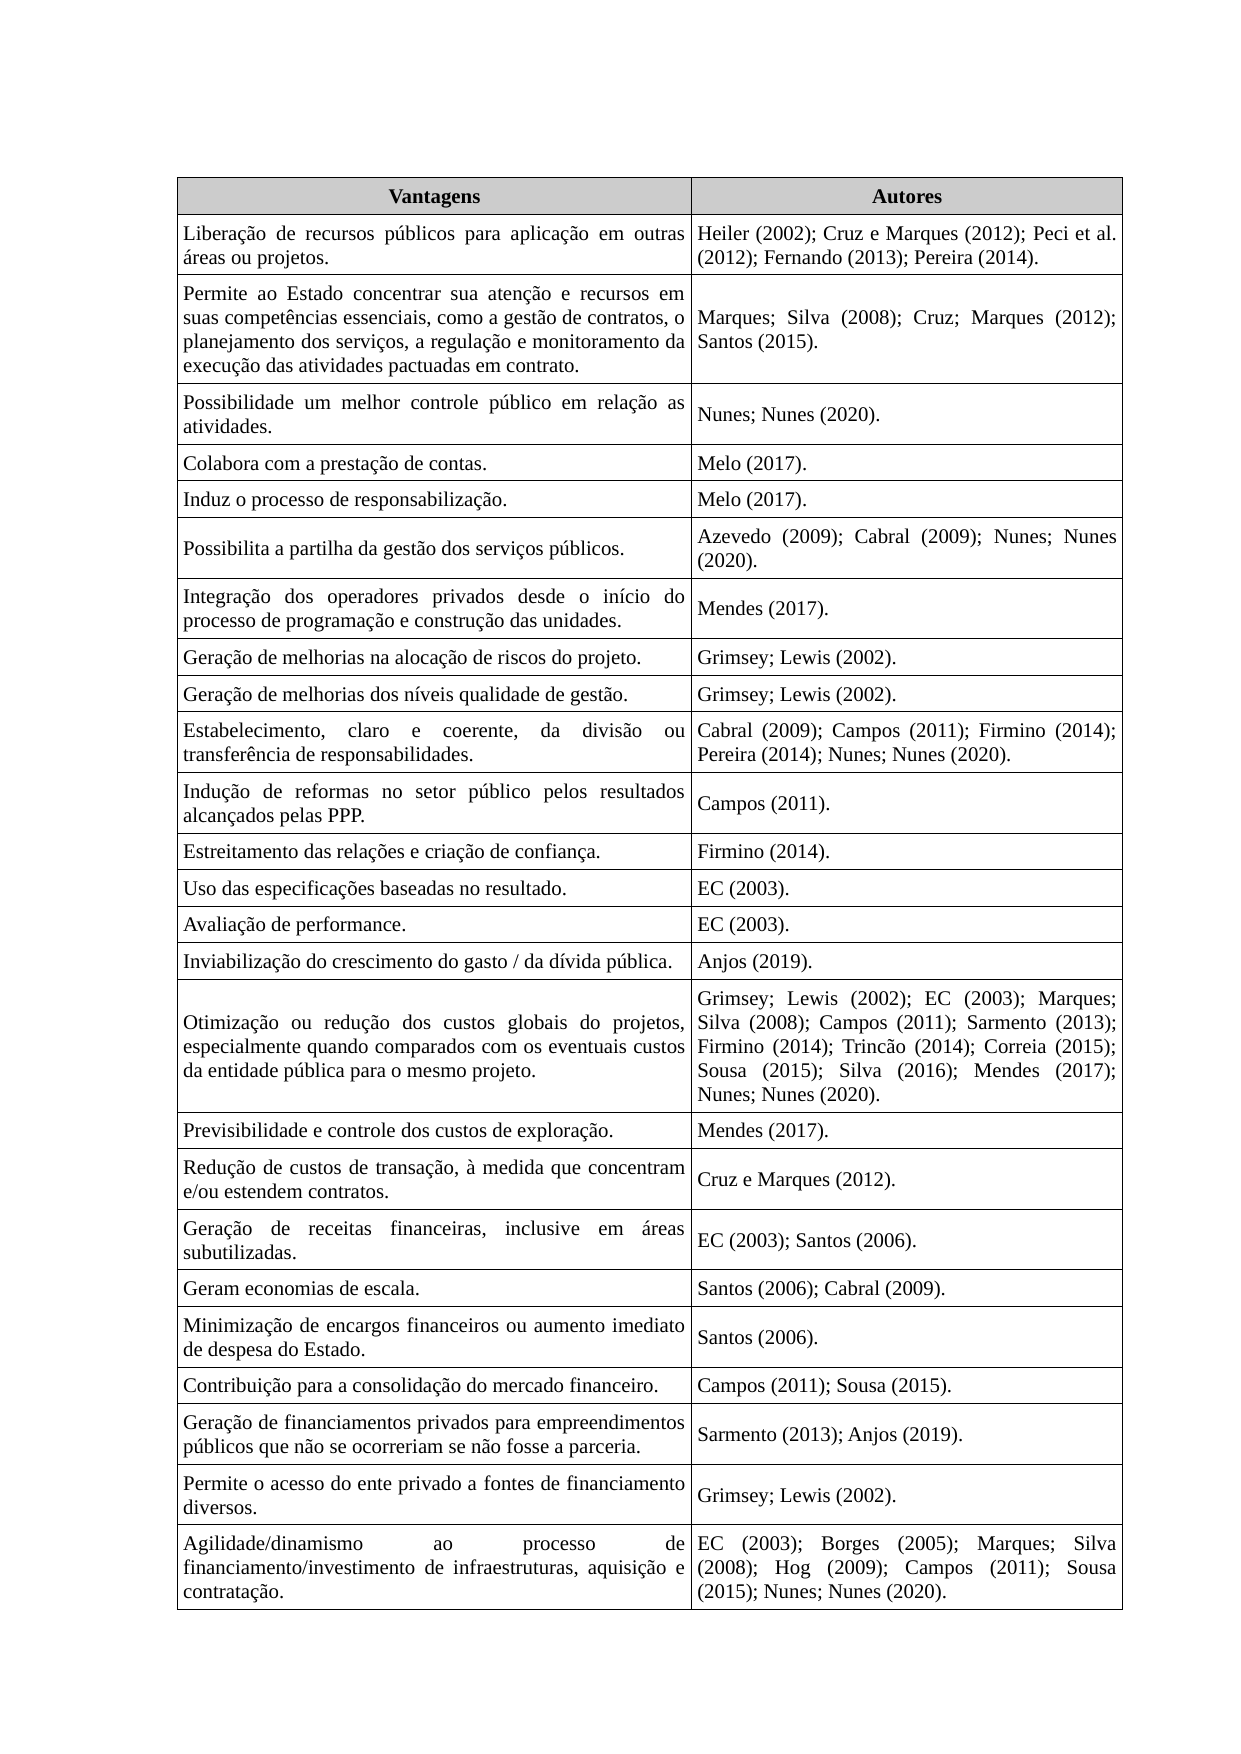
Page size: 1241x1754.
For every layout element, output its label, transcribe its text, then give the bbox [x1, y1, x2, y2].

table_cell Melo (2017). [692, 445, 1122, 480]
table_cell Campos (2011); Sousa (2015). [692, 1368, 1122, 1403]
table_cell Anjos (2019). [692, 943, 1122, 979]
table_cell Geração de melhorias na alocação de riscos do projeto. [178, 639, 691, 675]
table_cell Avaliação de performance. [178, 907, 691, 942]
table_cell Cabral (2009); Campos (2011); Firmino (2014); Pereira (2014); Nunes; Nunes (2020). [692, 712, 1122, 772]
table_cell Grimsey; Lewis (2002). [692, 676, 1122, 711]
table_cell Indução de reformas no setor público pelos resultados alcançados pelas PPP. [178, 773, 691, 832]
table_cell Redução de custos de transação, à medida que concentram e/ou estendem contratos. [178, 1149, 691, 1209]
table_cell Campos (2011). [692, 773, 1122, 832]
table_cell Previsibilidade e controle dos custos de exploração. [178, 1113, 691, 1148]
table_cell Cruz e Marques (2012). [692, 1149, 1122, 1209]
table_cell Otimização ou redução dos custos globais do projetos, especialmente quando comparados com os eventuais custos da entidade pública para o mesmo projeto. [178, 980, 691, 1112]
table_cell Nunes; Nunes (2020). [692, 384, 1122, 444]
table_cell Geração de financiamentos privados para empreendimentos públicos que não se ocorreriam se não fosse a parceria. [178, 1404, 691, 1464]
table_cell Grimsey; Lewis (2002). [692, 639, 1122, 675]
table_cell EC (2003). [692, 870, 1122, 906]
table_cell Mendes (2017). [692, 579, 1122, 638]
table_cell Estabelecimento, claro e coerente, da divisão ou transferência de responsabilidades. [178, 712, 691, 772]
table_cell Geração de melhorias dos níveis qualidade de gestão. [178, 676, 691, 711]
table_cell Induz o processo de responsabilização. [178, 481, 691, 517]
table_cell Estreitamento das relações e criação de confiança. [178, 834, 691, 869]
table_cell Possibilidade um melhor controle público em relação as atividades. [178, 384, 691, 444]
table_cell Santos (2006). [692, 1307, 1122, 1367]
table_cell Geração de receitas financeiras, inclusive em áreas subutilizadas. [178, 1210, 691, 1269]
table_cell Grimsey; Lewis (2002); EC (2003); Marques; Silva (2008); Campos (2011); Sarmento (2013); Firmino (2014); Trincão (2014); Correia (2015); Sousa (2015); Silva (2016); Mendes (2017); Nunes; Nunes (2020). [692, 980, 1122, 1112]
table_cell Minimização de encargos financeiros ou aumento imediato de despesa do Estado. [178, 1307, 691, 1367]
table_cell Firmino (2014). [692, 834, 1122, 869]
table_cell Melo (2017). [692, 481, 1122, 517]
table_cell Sarmento (2013); Anjos (2019). [692, 1404, 1122, 1464]
table_cell Permite o acesso do ente privado a fontes de financiamento diversos. [178, 1465, 691, 1524]
table_header Vantagens [178, 178, 691, 214]
table_cell Colabora com a prestação de contas. [178, 445, 691, 480]
table_cell Liberação de recursos públicos para aplicação em outras áreas ou projetos. [178, 215, 691, 274]
table_cell Contribuição para a consolidação do mercado financeiro. [178, 1368, 691, 1403]
table_cell EC (2003); Santos (2006). [692, 1210, 1122, 1269]
table_cell Integração dos operadores privados desde o início do processo de programação e construção das unidades. [178, 579, 691, 638]
table_cell Santos (2006); Cabral (2009). [692, 1270, 1122, 1306]
table_cell EC (2003); Borges (2005); Marques; Silva (2008); Hog (2009); Campos (2011); Sousa (2015); Nunes; Nunes (2020). [692, 1525, 1122, 1609]
table_cell Possibilita a partilha da gestão dos serviços públicos. [178, 518, 691, 577]
table_cell Uso das especificações baseadas no resultado. [178, 870, 691, 906]
table_cell EC (2003). [692, 907, 1122, 942]
table_cell Inviabilização do crescimento do gasto / da dívida pública. [178, 943, 691, 979]
table_cell Permite ao Estado concentrar sua atenção e recursos em suas competências essenciais, como a gestão de contratos, o planejamento dos serviços, a regulação e monitoramento da execução das atividades pactuadas em contrato. [178, 275, 691, 383]
table_cell Heiler (2002); Cruz e Marques (2012); Peci et al. (2012); Fernando (2013); Pereira (2014). [692, 215, 1122, 274]
table_cell Marques; Silva (2008); Cruz; Marques (2012); Santos (2015). [692, 275, 1122, 383]
table_header Autores [692, 178, 1122, 214]
table_cell Grimsey; Lewis (2002). [692, 1465, 1122, 1524]
table_cell Agilidade/dinamismo ao processo de financiamento/investimento de infraestruturas, aquisição e contratação. [178, 1525, 691, 1609]
table_cell Geram economias de escala. [178, 1270, 691, 1306]
table_cell Mendes (2017). [692, 1113, 1122, 1148]
table_cell Azevedo (2009); Cabral (2009); Nunes; Nunes (2020). [692, 518, 1122, 577]
